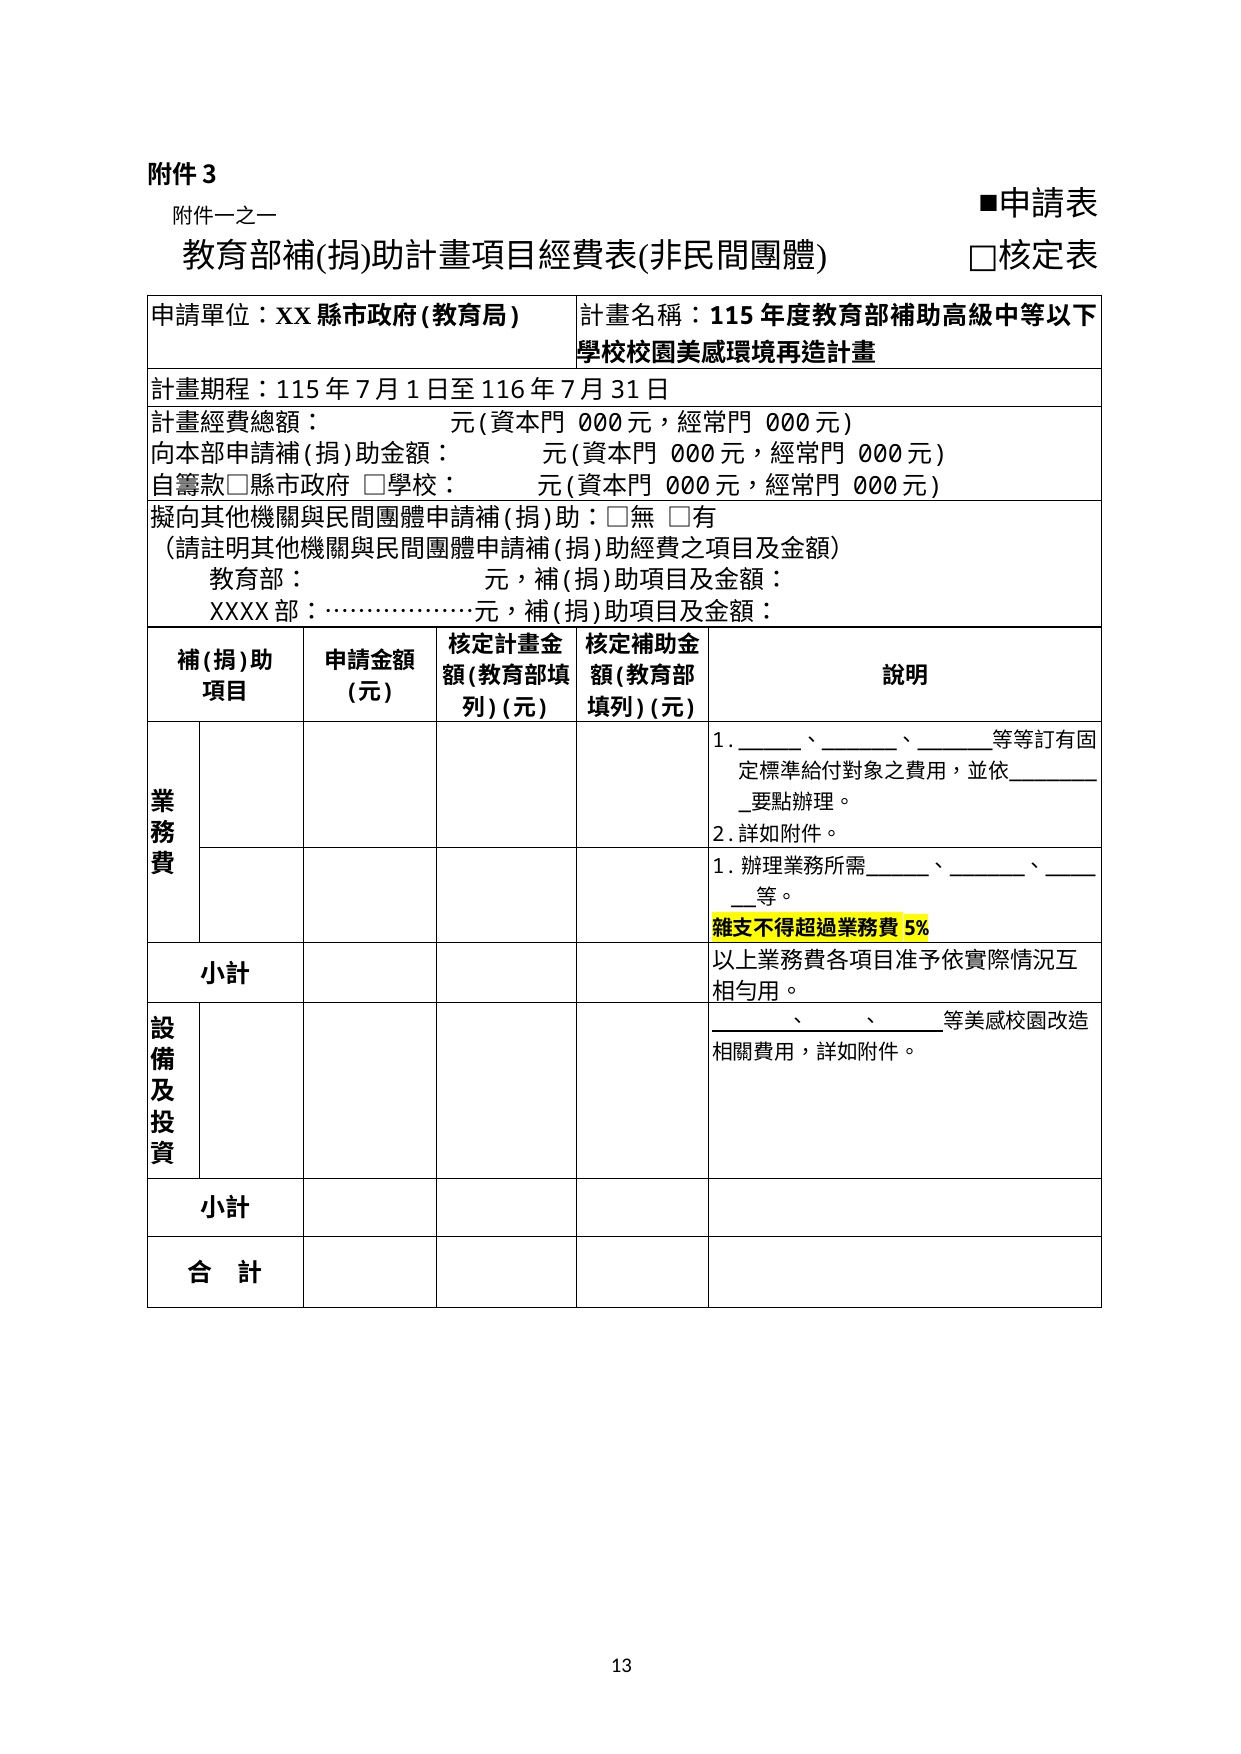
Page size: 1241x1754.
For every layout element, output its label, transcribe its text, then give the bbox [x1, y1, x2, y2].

table_cell [709, 1237, 1101, 1307]
table_cell 計畫名稱：115年度教育部補助高級中等以下學校校園美感環境再造計畫 [577, 296, 1101, 368]
table_cell 擬向其他機關與民間團體申請補(捐)助：□無 □有 （請註明其他機關與民間團體申請補(捐)助經費之項目及金額） 教育部： 元，補(捐)助項目及金額： XXXX部：………………元，補(捐)助項目及金額： [148, 501, 1101, 626]
table_cell [709, 1179, 1101, 1236]
table_cell [437, 1237, 576, 1307]
table_cell 設備及投資 [148, 1003, 199, 1177]
table_cell 、 、 等美感校園改造相關費用，詳如附件。 [709, 1003, 1101, 1177]
table_cell 核定補助金額(教育部填列)(元) [577, 628, 708, 721]
table_cell 教育部補(捐)助計畫項目經費表(非民間團體) □核定表 [155, 243, 1101, 295]
table_cell [577, 722, 708, 847]
table_cell 補(捐)助 項目 [148, 628, 303, 721]
table_header [155, 191, 303, 243]
text 附件3 [148, 154, 1092, 191]
table_cell [437, 848, 576, 942]
table_cell [437, 943, 576, 1002]
table_cell [577, 1003, 708, 1177]
table_cell 申請單位：XX 縣市政府(教育局) [148, 296, 576, 368]
table_cell 計畫期程：115年7月1日至116年7月31日 [148, 369, 1101, 406]
table_cell [304, 1003, 436, 1177]
table_cell 業務費 [148, 722, 199, 942]
table_header ■申請表 [770, 191, 1101, 243]
table_cell 小計 [148, 1179, 303, 1236]
table_cell [577, 1179, 708, 1236]
table_cell 辦理業務所需_____、______、______等。 雜支不得超過業務費5% [709, 848, 1101, 942]
table_cell [200, 848, 303, 942]
table_header [303, 191, 576, 243]
table_cell 核定計畫金額(教育部填列)(元) [437, 628, 576, 721]
table_cell [304, 848, 436, 942]
table_header [576, 191, 770, 243]
table_cell [437, 1003, 576, 1177]
table_cell [304, 943, 436, 1002]
table_cell 合 計 [148, 1237, 303, 1307]
table_cell [437, 722, 576, 847]
table_cell 申請金額 (元) [304, 628, 436, 721]
table_cell [304, 722, 436, 847]
table_cell _____、______、______等等訂有固定標準給付對象之費用，並依________要點辦理。 詳如附件。 [709, 722, 1101, 847]
table_cell 說明 [709, 628, 1101, 721]
table_cell [577, 848, 708, 942]
table_cell [200, 722, 303, 847]
table_cell [304, 1179, 436, 1236]
table_cell [147, 243, 155, 295]
table_cell [200, 1003, 303, 1177]
table_cell [304, 1237, 436, 1307]
table_cell [437, 1179, 576, 1236]
table_cell 計畫經費總額： 元(資本門 000元，經常門 000元) 向本部申請補(捐)助金額： 元(資本門 000元，經常門 000元) 自籌款□縣市政府 □學校： 元(資本門 000元，經常門 000元) [148, 407, 1101, 500]
table_header [147, 191, 155, 243]
table_cell 小計 [148, 943, 303, 1002]
table_cell [577, 943, 708, 1002]
table_cell 以上業務費各項目准予依實際情況互相勻用。 [709, 943, 1101, 1002]
table_cell [577, 1237, 708, 1307]
